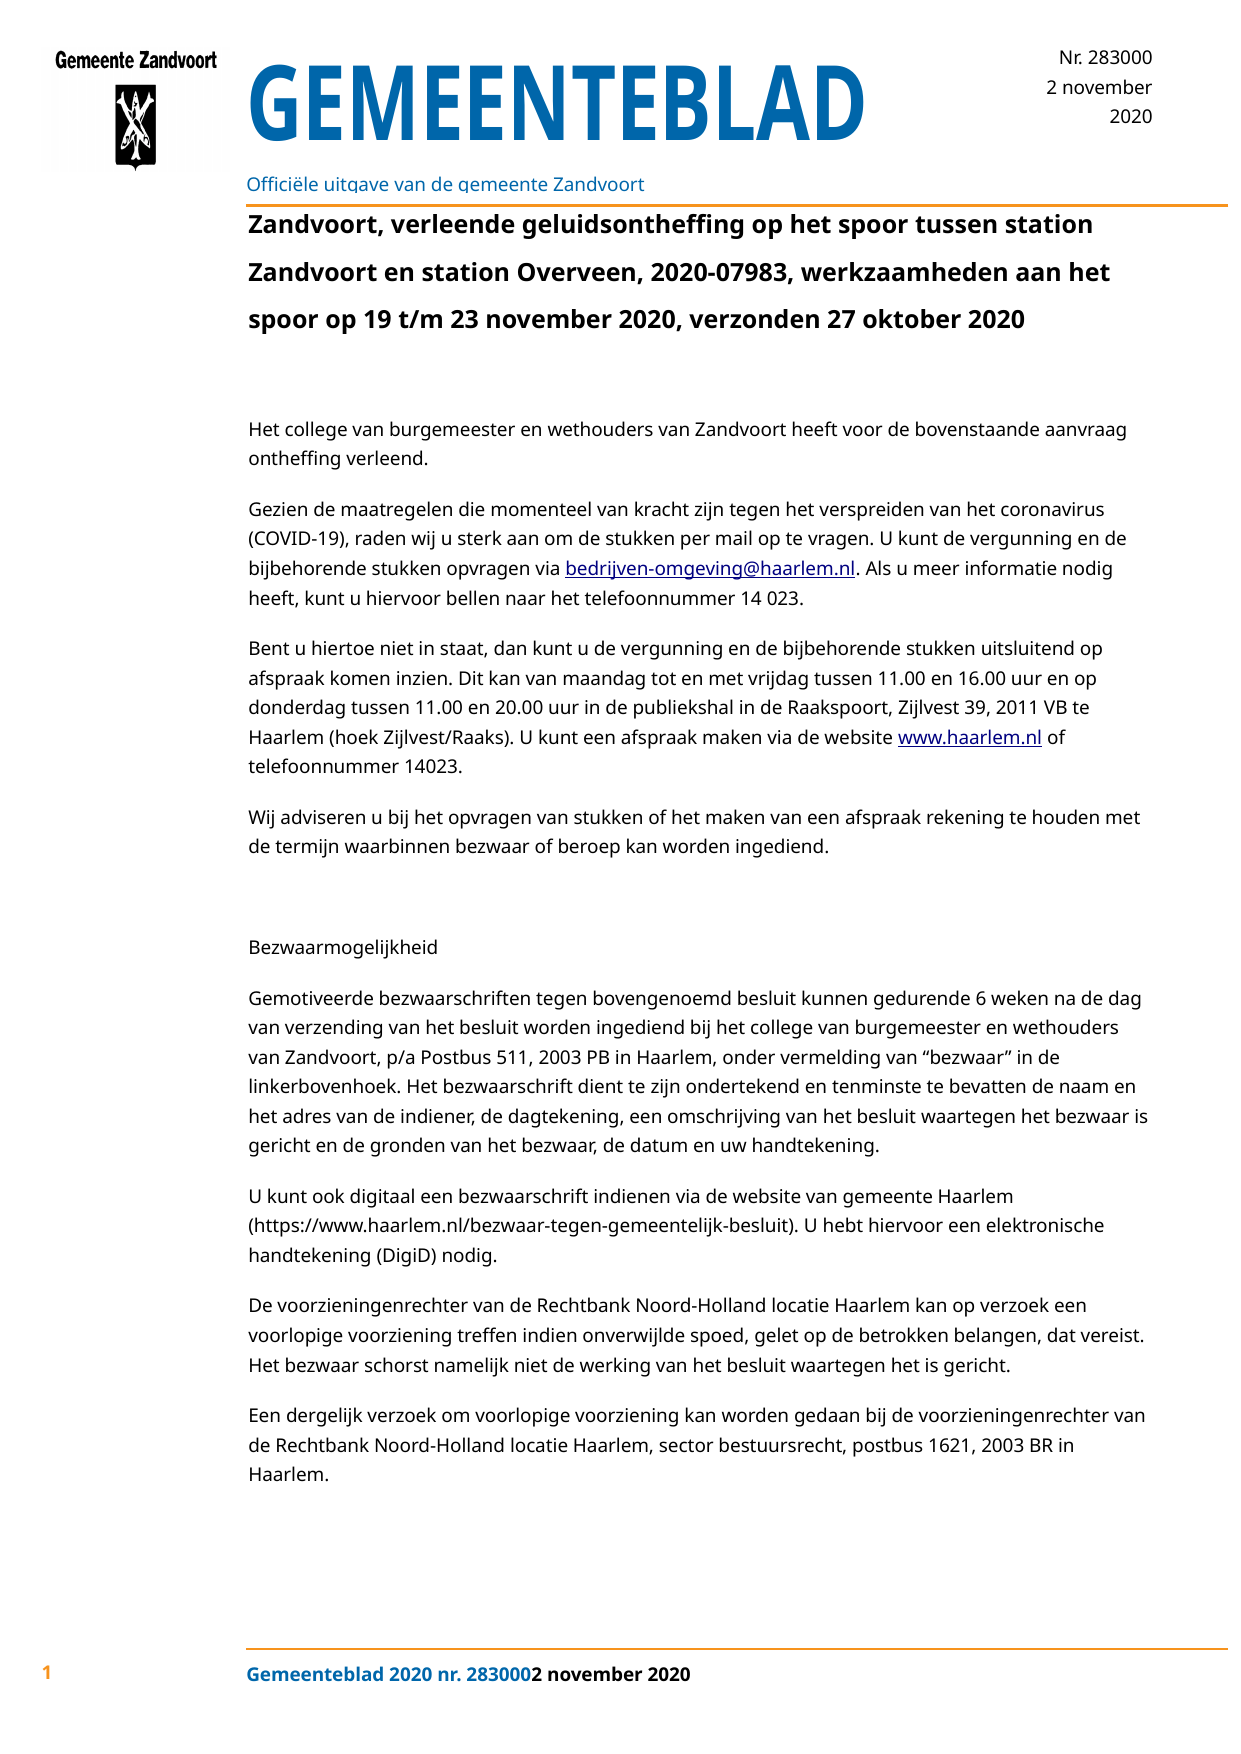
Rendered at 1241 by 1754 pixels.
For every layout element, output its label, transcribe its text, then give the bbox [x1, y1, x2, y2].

text Gezien de maatregelen die momenteel van kracht zijn tegen het verspreiden van het coronavirus (COVID-19), raden wij u sterk aan om de stukken per mail op te vragen. U kunt de vergunning en de bijbehorende stukken opvragen via bedrijven-omgeving@haarlem.nl. Als u meer informatie nodig heeft, kunt u hiervoor bellen naar het telefoonnummer 14 023. [248, 496, 1152, 610]
text De voorzieningenrechter van de Rechtbank Noord-Holland locatie Haarlem kan op verzoek een voorlopige voorziening treffen indien onverwijlde spoed, gelet op de betrokken belangen, dat vereist. Het bezwaar schorst namelijk niet de werking van het besluit waartegen het is gericht. [248, 1293, 1152, 1377]
text Wij adviseren u bij het opvragen van stukken of het maken van een afspraak rekening te houden met de termijn waarbinnen bezwaar of beroep kan worden ingediend. [248, 804, 1152, 859]
text Gemotiveerde bezwaarschriften tegen bovengenoemd besluit kunnen gedurende 6 weken na de dag van verzending van het besluit worden ingediend bij het college van burgemeester en wethouders van Zandvoort, p/a Postbus 511, 2003 PB in Haarlem, onder vermelding van “bezwaar” in de linkerbovenhoek. Het bezwaarschrift dient te zijn ondertekend en tenminste te bevatten de naam en het adres van de indiener, de dagtekening, een omschrijving van het besluit waartegen het bezwaar is gericht en de gronden van het bezwaar, de datum en uw handtekening. [248, 985, 1152, 1158]
text Zandvoort, verleende geluidsontheffing op het spoor tussen station Zandvoort en station Overveen, 2020-07983, werkzaamheden aan het spoor op 19 t/m 23 november 2020, verzonden 27 oktober 2020 [248, 207, 1152, 336]
text Bezwaarmogelijkheid [248, 934, 1152, 960]
picture [41, 47, 231, 172]
text Bent u hiertoe niet in staat, dan kunt u de vergunning en de bijbehorende stukken uitsluitend op afspraak komen inzien. Dit kan van maandag tot en met vrijdag tussen 11.00 en 16.00 uur en op donderdag tussen 11.00 en 20.00 uur in de publiekshal in de Raakspoort, Zijlvest 39, 2011 VB te Haarlem (hoek Zijlvest/Raaks). U kunt een afspraak maken via de website www.haarlem.nl of telefoonnummer 14023. [248, 635, 1152, 779]
text Het college van burgemeester en wethouders van Zandvoort heeft voor de bovenstaande aanvraag ontheffing verleend. [248, 416, 1152, 471]
text U kunt ook digitaal een bezwaarschrift indienen via de website van gemeente Haarlem (https://www.haarlem.nl/bezwaar-tegen-gemeentelijk-besluit). U hebt hiervoor een elektronische handtekening (DigiD) nodig. [248, 1183, 1152, 1268]
text Een dergelijk verzoek om voorlopige voorziening kan worden gedaan bij de voorzieningenrechter van de Rechtbank Noord-Holland locatie Haarlem, sector bestuursrecht, postbus 1621, 2003 BR in Haarlem. [248, 1402, 1152, 1487]
